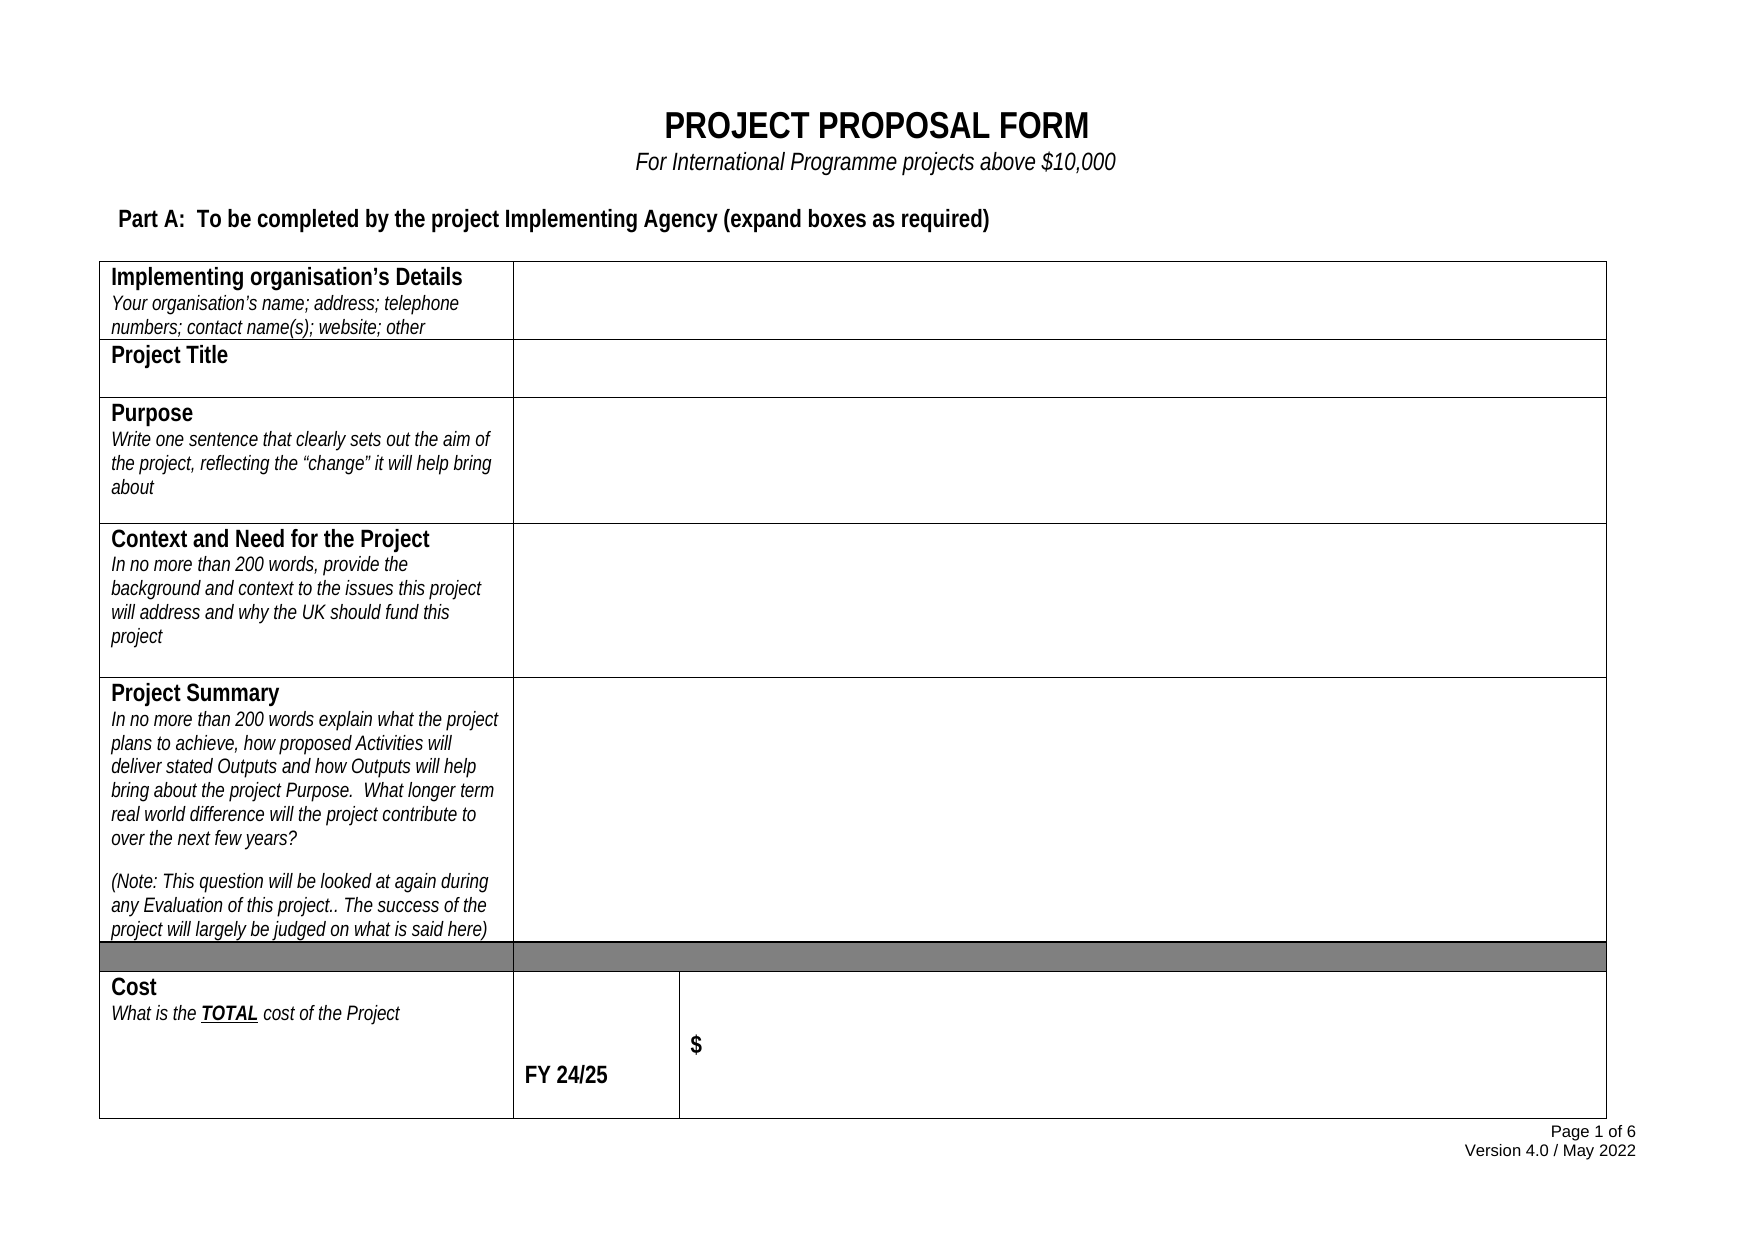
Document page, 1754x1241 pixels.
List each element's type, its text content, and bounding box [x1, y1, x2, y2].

text For International Programme projects above $10,000 [118, 147, 1636, 175]
table_cell Context and Need for the Project In no more than 200 words, provide the background and context to the issues this project will address and why the UK should fund this project [100, 524, 513, 677]
text Part A: To be completed by the project Implementing Agency (expand boxes as required) [118, 204, 1636, 233]
table_cell [514, 678, 1606, 941]
table_cell [514, 398, 1606, 523]
table_cell [514, 943, 1606, 971]
table_cell Cost What is the TOTAL cost of the Project [100, 972, 513, 1118]
text PROJECT PROPOSAL FORM [118, 104, 1636, 147]
table_cell Project Summary In no more than 200 words explain what the project plans to achieve, how proposed Activities will deliver stated Outputs and how Outputs will help bring about the project Purpose. What longer term real world difference will the project contribute to over the next few years? (Note: This question will be looked at again during any Evaluation of this project.. The success of the project will largely be judged on what is said here) [100, 678, 513, 941]
table_cell [100, 943, 513, 971]
table_cell Project Title [100, 340, 513, 397]
table_cell [514, 340, 1606, 397]
table_cell FY 24/25 [514, 972, 679, 1118]
table_cell $ [680, 972, 1606, 1118]
table_cell Purpose Write one sentence that clearly sets out the aim of the project, reflecting the “change” it will help bring about [100, 398, 513, 523]
table_header [514, 262, 1606, 339]
table_header Implementing organisation’s Details Your organisation’s name; address; telephone numbers; contact name(s); website; other [100, 262, 513, 339]
table_cell [514, 524, 1606, 677]
